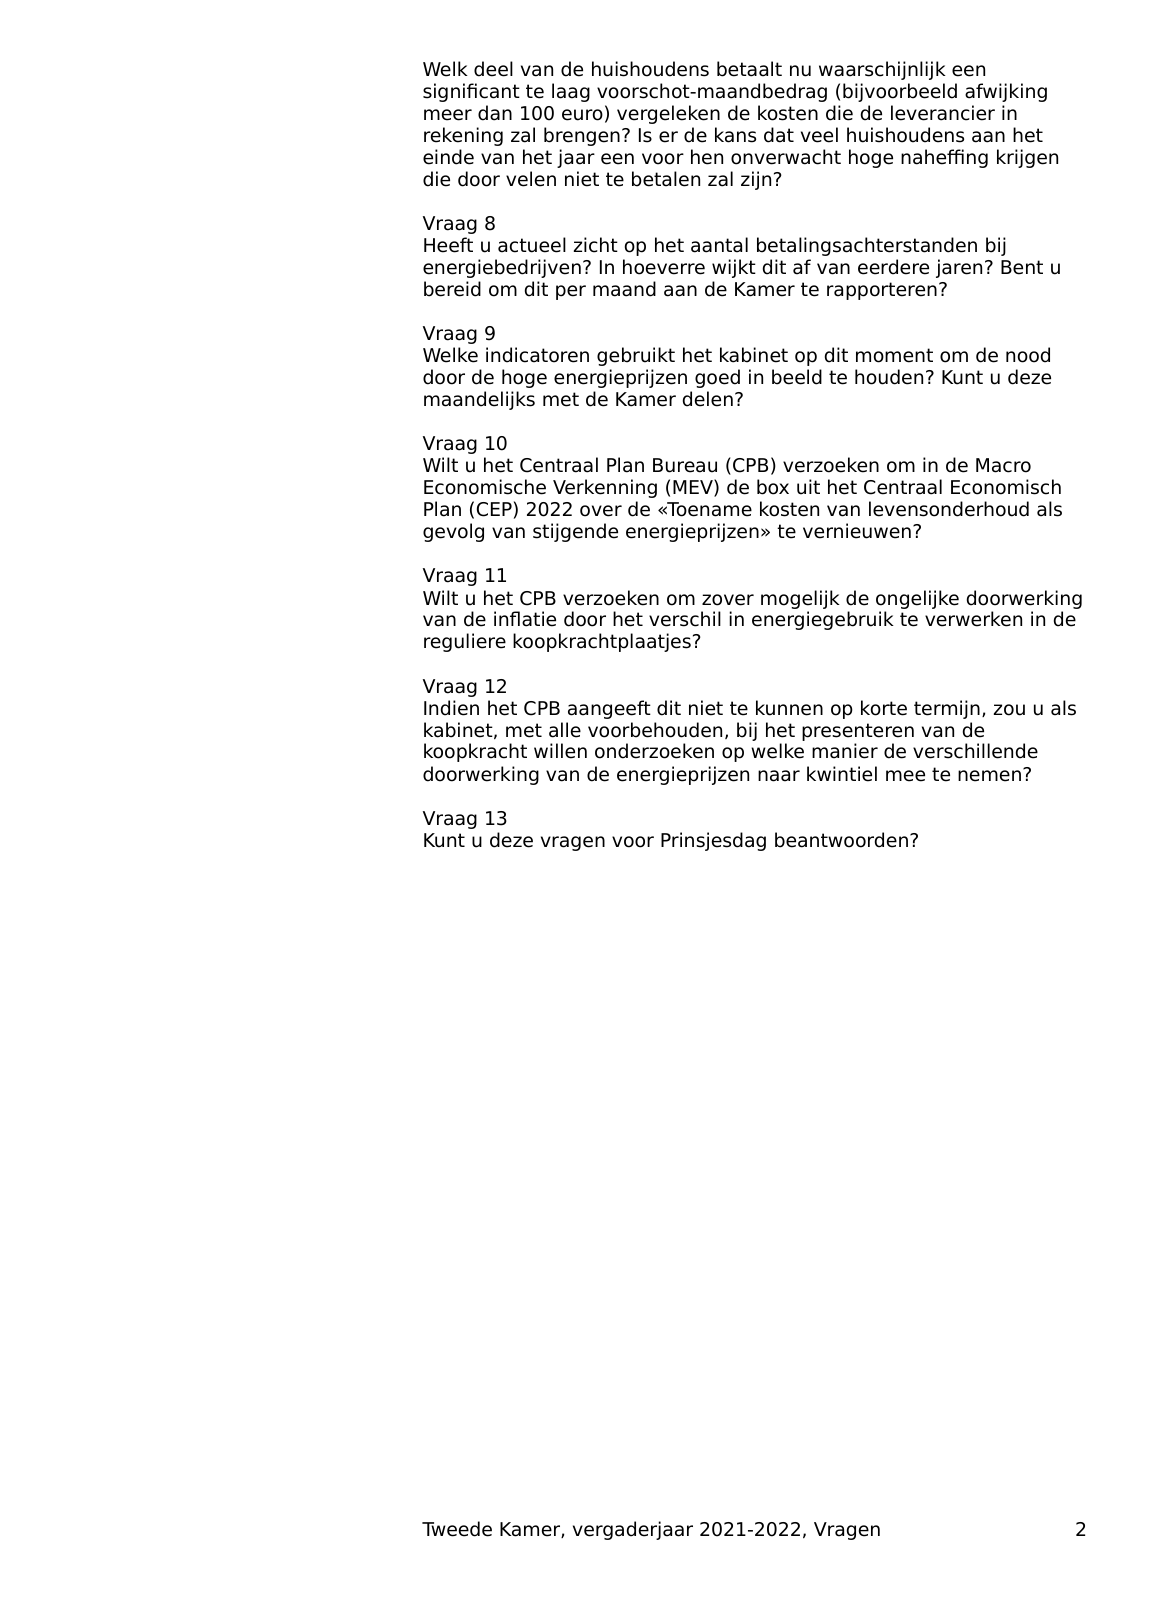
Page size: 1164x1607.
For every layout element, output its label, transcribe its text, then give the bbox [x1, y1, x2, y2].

text Vraag 8 [422, 213, 1087, 235]
text Vraag 11 [422, 565, 1087, 587]
text Indien het CPB aangeeft dit niet te kunnen op korte termijn, zou u als kabinet, met alle voorbehouden, bij het presenteren van de koopkracht willen onderzoeken op welke manier de verschillende doorwerking van de energieprijzen naar kwintiel mee te nemen? [422, 697, 1087, 785]
text Heeft u actueel zicht op het aantal betalingsachterstanden bij energiebedrijven? In hoeverre wijkt dit af van eerdere jaren? Bent u bereid om dit per maand aan de Kamer te rapporteren? [422, 235, 1087, 301]
text Vraag 12 [422, 676, 1087, 697]
text Wilt u het Centraal Plan Bureau (CPB) verzoeken om in de Macro Economische Verkenning (MEV) de box uit het Centraal Economisch Plan (CEP) 2022 over de «Toename kosten van levensonderhoud als gevolg van stijgende energieprijzen» te vernieuwen? [422, 455, 1087, 543]
text Wilt u het CPB verzoeken om zover mogelijk de ongelijke doorwerking van de inflatie door het verschil in energiegebruik te verwerken in de reguliere koopkrachtplaatjes? [422, 587, 1087, 653]
text Vraag 9 [422, 323, 1087, 345]
text Welke indicatoren gebruikt het kabinet op dit moment om de nood door de hoge energieprijzen goed in beeld te houden? Kunt u deze maandelijks met de Kamer delen? [422, 345, 1087, 411]
text Welk deel van de huishoudens betaalt nu waarschijnlijk een significant te laag voorschot-maandbedrag (bijvoorbeeld afwijking meer dan 100 euro) vergeleken de kosten die de leverancier in rekening zal brengen? Is er de kans dat veel huishoudens aan het einde van het jaar een voor hen onverwacht hoge naheffing krijgen die door velen niet te betalen zal zijn? [422, 59, 1087, 191]
text Kunt u deze vragen voor Prinsjesdag beantwoorden? [422, 829, 1087, 852]
text Vraag 10 [422, 433, 1087, 455]
text Vraag 13 [422, 808, 1087, 829]
